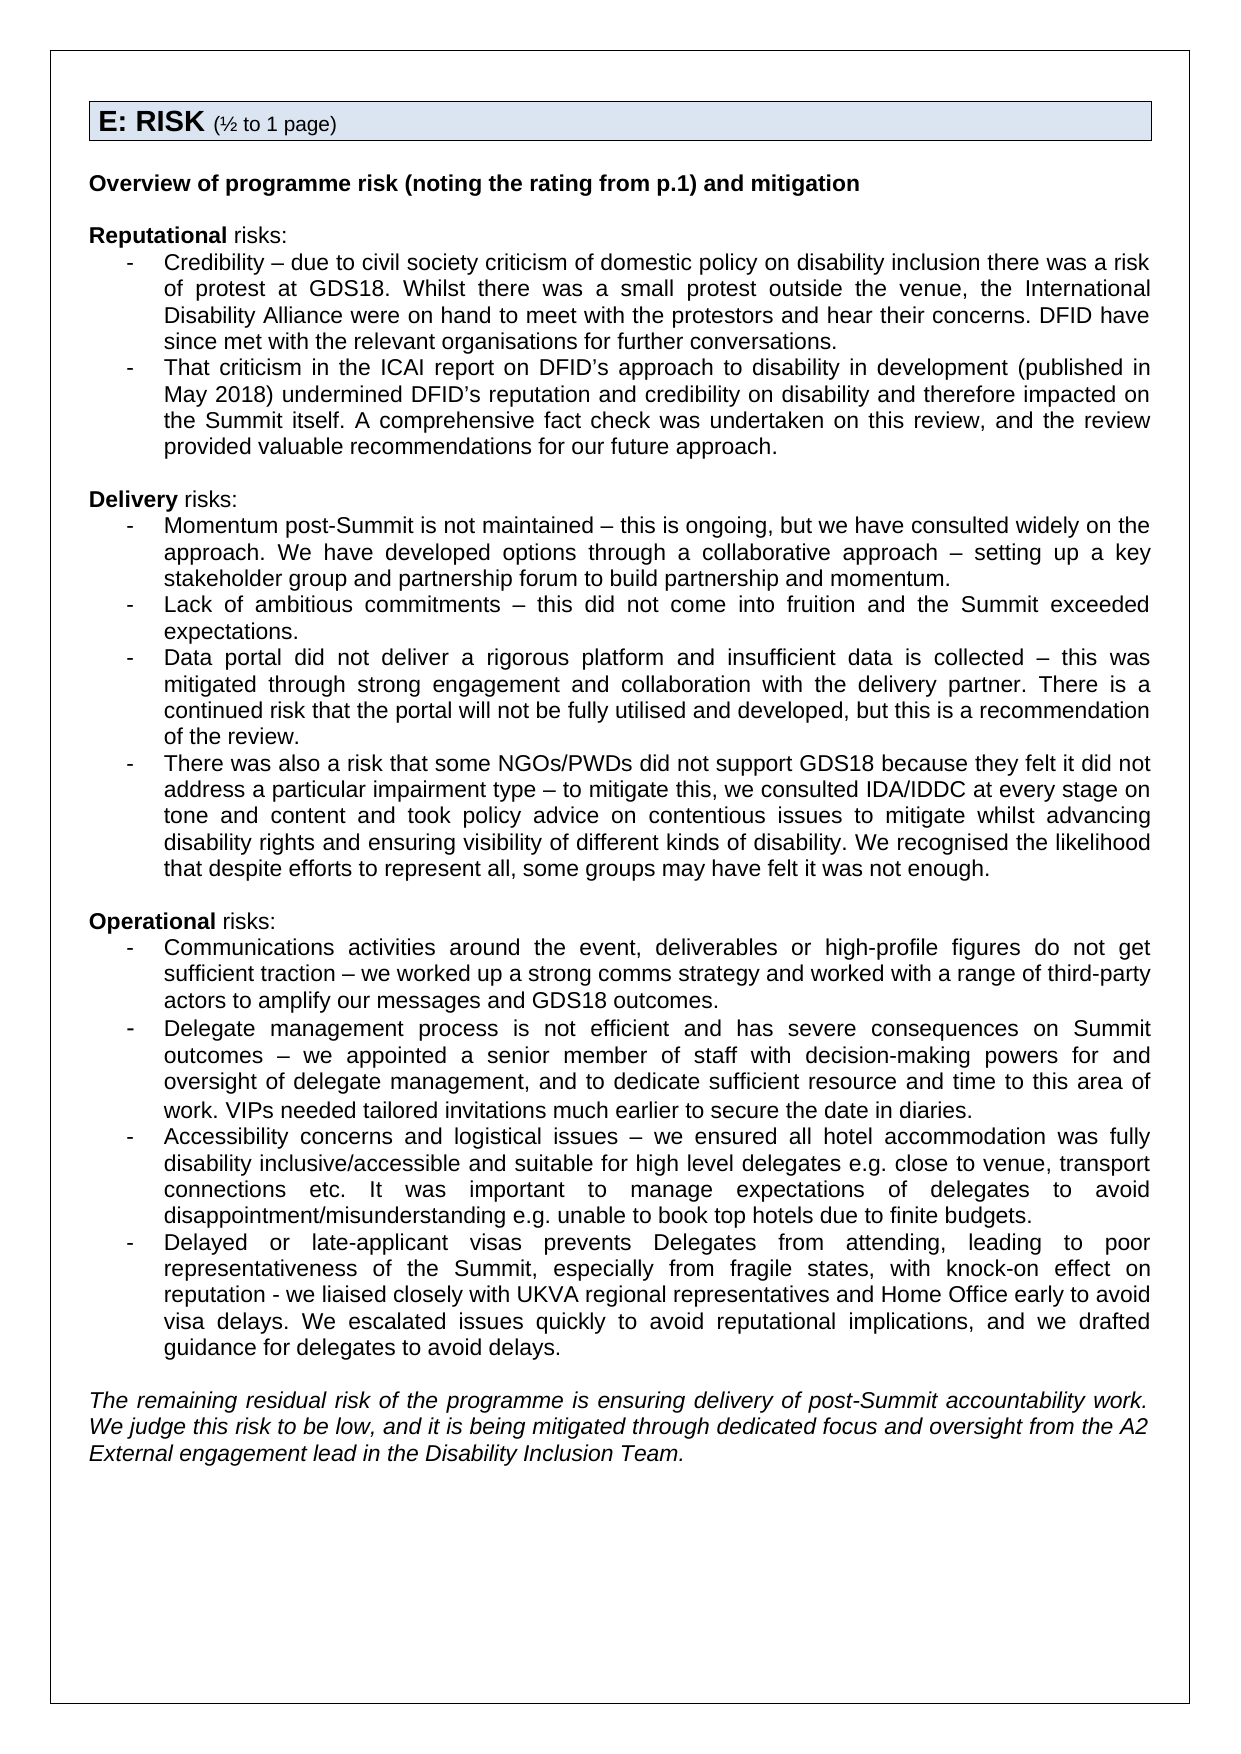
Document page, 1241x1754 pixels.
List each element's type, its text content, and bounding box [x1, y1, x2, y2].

list Data portal did not deliver a rigorous platform and insufficient data is collected – this was mitigated through strong engagement and collaboration with the delivery partner. There is a continued risk that the portal will not be fully utilised and developed, but this is a recommendation of the review. [126, 644, 1152, 749]
text E: RISK (½ to 1 page) [90, 102, 1151, 140]
list Accessibility concerns and logistical issues – we ensured all hotel accommodation was fully disability inclusive/accessible and suitable for high level delegates e.g. close to venue, transport connections etc. It was important to manage expectations of delegates to avoid disappointment/misunderstanding e.g. unable to book top hotels due to finite budgets. [126, 1123, 1152, 1229]
text Operational risks: [89, 908, 1152, 934]
text Overview of programme risk (noting the rating from p.1) and mitigation [89, 170, 1152, 196]
list That criticism in the ICAI report on DFID’s approach to disability in development (published in May 2018) undermined DFID’s reputation and credibility on disability and therefore impacted on the Summit itself. A comprehensive fact check was undertaken on this review, and the review provided valuable recommendations for our future approach. [126, 354, 1152, 460]
list Communications activities around the event, deliverables or high-profile figures do not get sufficient traction – we worked up a strong comms strategy and worked with a range of third-party actors to amplify our messages and GDS18 outcomes. [126, 934, 1152, 1013]
text The remaining residual risk of the programme is ensuring delivery of post-Summit accountability work. We judge this risk to be low, and it is being mitigated through dedicated focus and oversight from the A2 External engagement lead in the Disability Inclusion Team. [89, 1387, 1152, 1466]
list Momentum post-Summit is not maintained – this is ongoing, but we have consulted widely on the approach. We have developed options through a collaborative approach – setting up a key stakeholder group and partnership forum to build partnership and momentum. [126, 512, 1152, 591]
list Delegate management process is not efficient and has severe consequences on Summit outcomes – we appointed a senior member of staff with decision-making powers for and oversight of delegate management, and to dedicate sufficient resource and time to this area of work. VIPs needed tailored invitations much earlier to secure the date in diaries. [126, 1013, 1152, 1123]
list Lack of ambitious commitments – this did not come into fruition and the Summit exceeded expectations. [126, 591, 1152, 644]
list There was also a risk that some NGOs/PWDs did not support GDS18 because they felt it did not address a particular impairment type – to mitigate this, we consulted IDA/IDDC at every stage on tone and content and took policy advice on contentious issues to mitigate whilst advancing disability rights and ensuring visibility of different kinds of disability. We recognised the likelihood that despite efforts to represent all, some groups may have felt it was not enough. [126, 749, 1152, 881]
list Credibility – due to civil society criticism of domestic policy on disability inclusion there was a risk of protest at GDS18. Whilst there was a small protest outside the venue, the International Disability Alliance were on hand to meet with the protestors and hear their concerns. DFID have since met with the relevant organisations for further conversations. [126, 249, 1152, 354]
list Delayed or late-applicant visas prevents Delegates from attending, leading to poor representativeness of the Summit, especially from fragile states, with knock-on effect on reputation - we liaised closely with UKVA regional representatives and Home Office early to avoid visa delays. We escalated issues quickly to avoid reputational implications, and we drafted guidance for delegates to avoid delays. [126, 1229, 1152, 1361]
text Reputational risks: [89, 222, 1152, 249]
text Delivery risks: [89, 486, 1152, 512]
